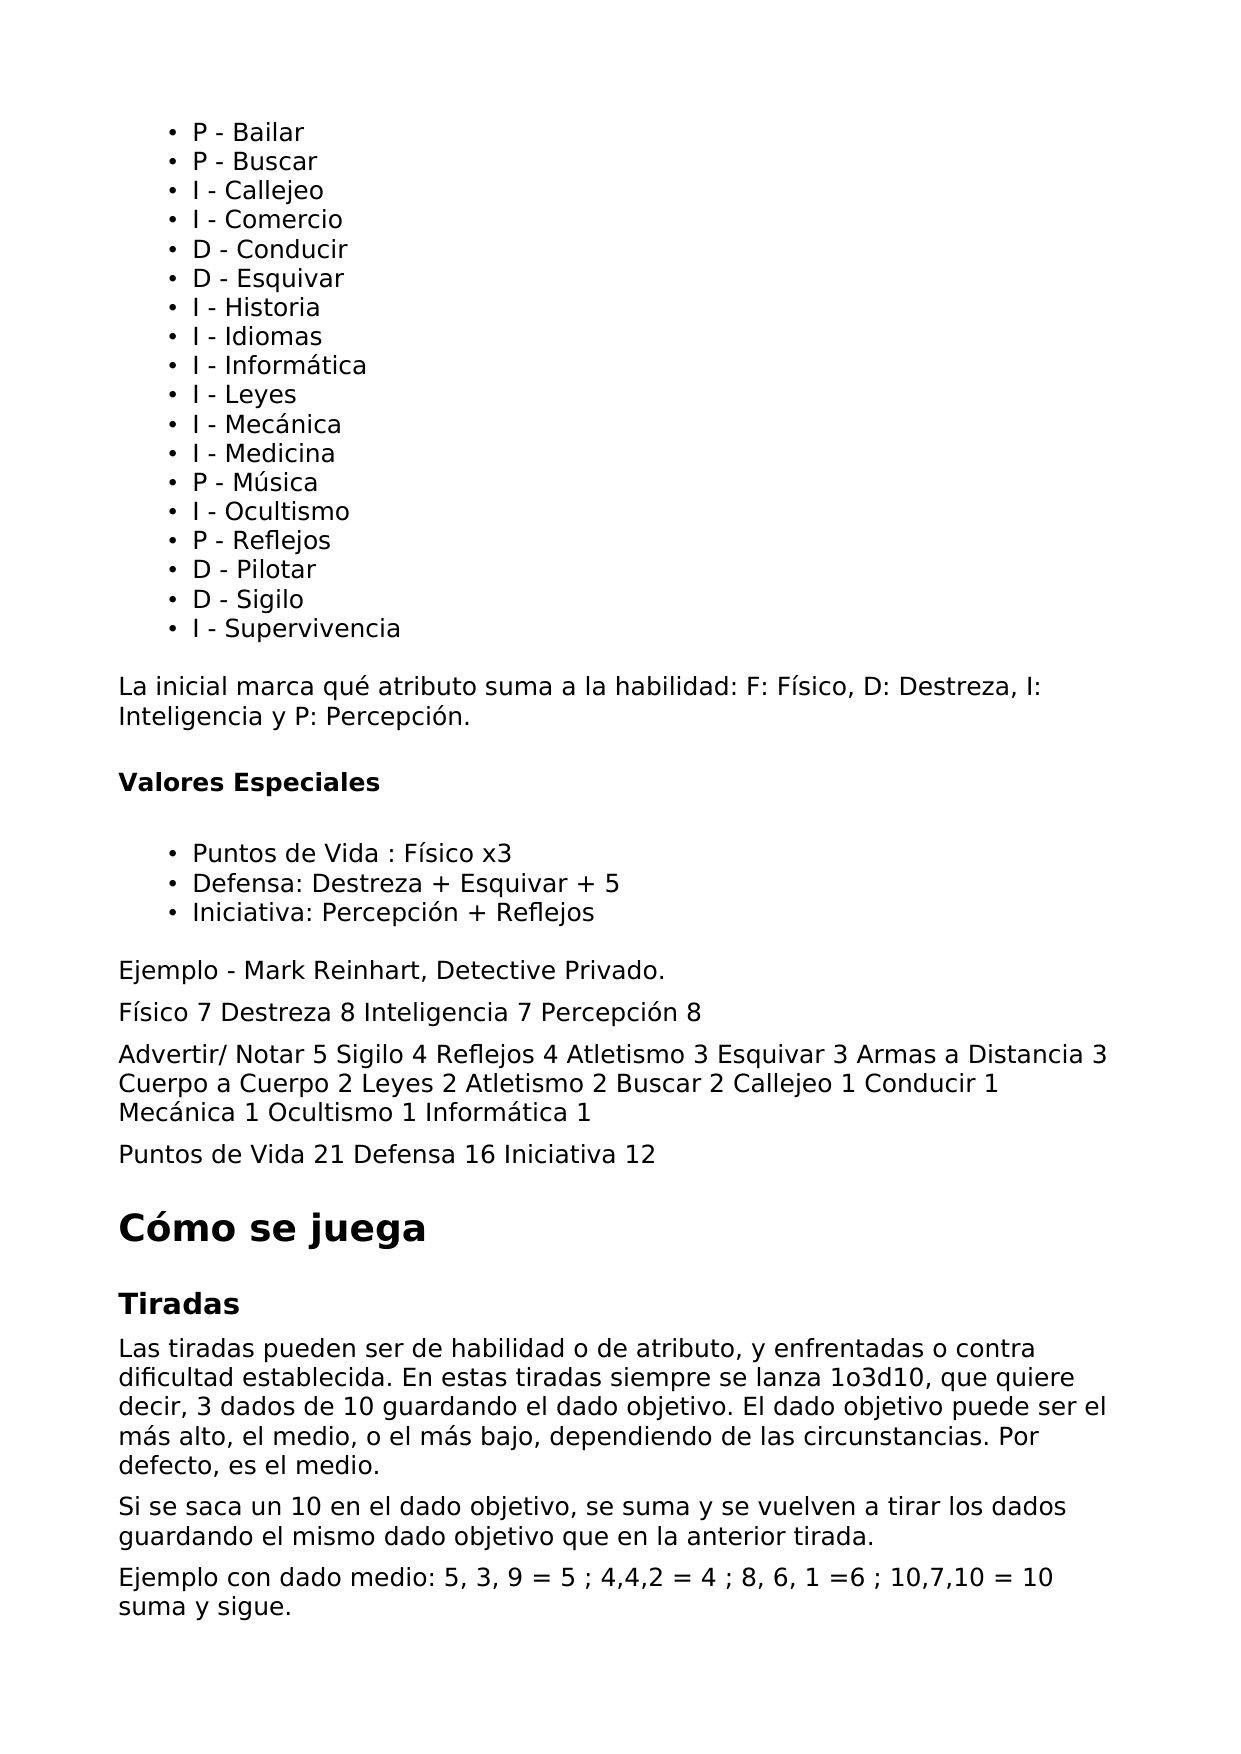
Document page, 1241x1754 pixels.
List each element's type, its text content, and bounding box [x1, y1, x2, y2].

list I - Historia [177, 293, 1122, 322]
list D - Conducir [177, 235, 1122, 264]
list Puntos de Vida : Físico x3 [177, 839, 1122, 869]
subtitle Tiradas [118, 1288, 1122, 1322]
list I - Ocultismo [177, 497, 1122, 526]
list P - Música [177, 468, 1122, 497]
list I - Informática [177, 351, 1122, 381]
list Defensa: Destreza + Esquivar + 5 [177, 869, 1122, 898]
list Iniciativa: Percepción + Reflejos [177, 898, 1122, 927]
text Ejemplo - Mark Reinhart, Detective Privado. [118, 957, 1122, 986]
text Ejemplo con dado medio: 5, 3, 9 = 5 ; 4,4,2 = 4 ; 8, 6, 1 =6 ; 10,7,10 = 10 suma y sigue. [118, 1563, 1122, 1622]
text Advertir/ Notar 5 Sigilo 4 Reflejos 4 Atletismo 3 Esquivar 3 Armas a Distancia 3 Cuerpo a Cuerpo 2 Leyes 2 Atletismo 2 Buscar 2 Callejeo 1 Conducir 1 Mecánica 1 Ocultismo 1 Informática 1 [118, 1040, 1122, 1127]
list I - Leyes [177, 381, 1122, 410]
list P - Bailar [177, 118, 1122, 147]
list P - Reflejos [177, 526, 1122, 556]
list D - Sigilo [177, 585, 1122, 614]
list I - Comercio [177, 206, 1122, 235]
list I - Supervivencia [177, 614, 1122, 643]
subtitle Cómo se juega [118, 1207, 1122, 1250]
text Si se saca un 10 en el dado objetivo, se suma y se vuelven a tirar los dados guardando el mismo dado objetivo que en la anterior tirada. [118, 1492, 1122, 1551]
text Puntos de Vida 21 Defensa 16 Iniciativa 12 [118, 1140, 1122, 1169]
list I - Mecánica [177, 410, 1122, 439]
subtitle Valores Especiales [118, 768, 1122, 798]
text Físico 7 Destreza 8 Inteligencia 7 Percepción 8 [118, 998, 1122, 1027]
list D - Esquivar [177, 264, 1122, 293]
list I - Medicina [177, 439, 1122, 468]
text Las tiradas pueden ser de habilidad o de atributo, y enfrentadas o contra dificultad establecida. En estas tiradas siempre se lanza 1o3d10, que quiere decir, 3 dados de 10 guardando el dado objetivo. El dado objetivo puede ser el más alto, el medio, o el más bajo, dependiendo de las circunstancias. Por defecto, es el medio. [118, 1334, 1122, 1480]
list I - Idiomas [177, 322, 1122, 351]
text La inicial marca qué atributo suma a la habilidad: F: Físico, D: Destreza, I: Inteligencia y P: Percepción. [118, 673, 1122, 731]
list I - Callejeo [177, 176, 1122, 206]
list D - Pilotar [177, 556, 1122, 585]
list P - Buscar [177, 147, 1122, 176]
